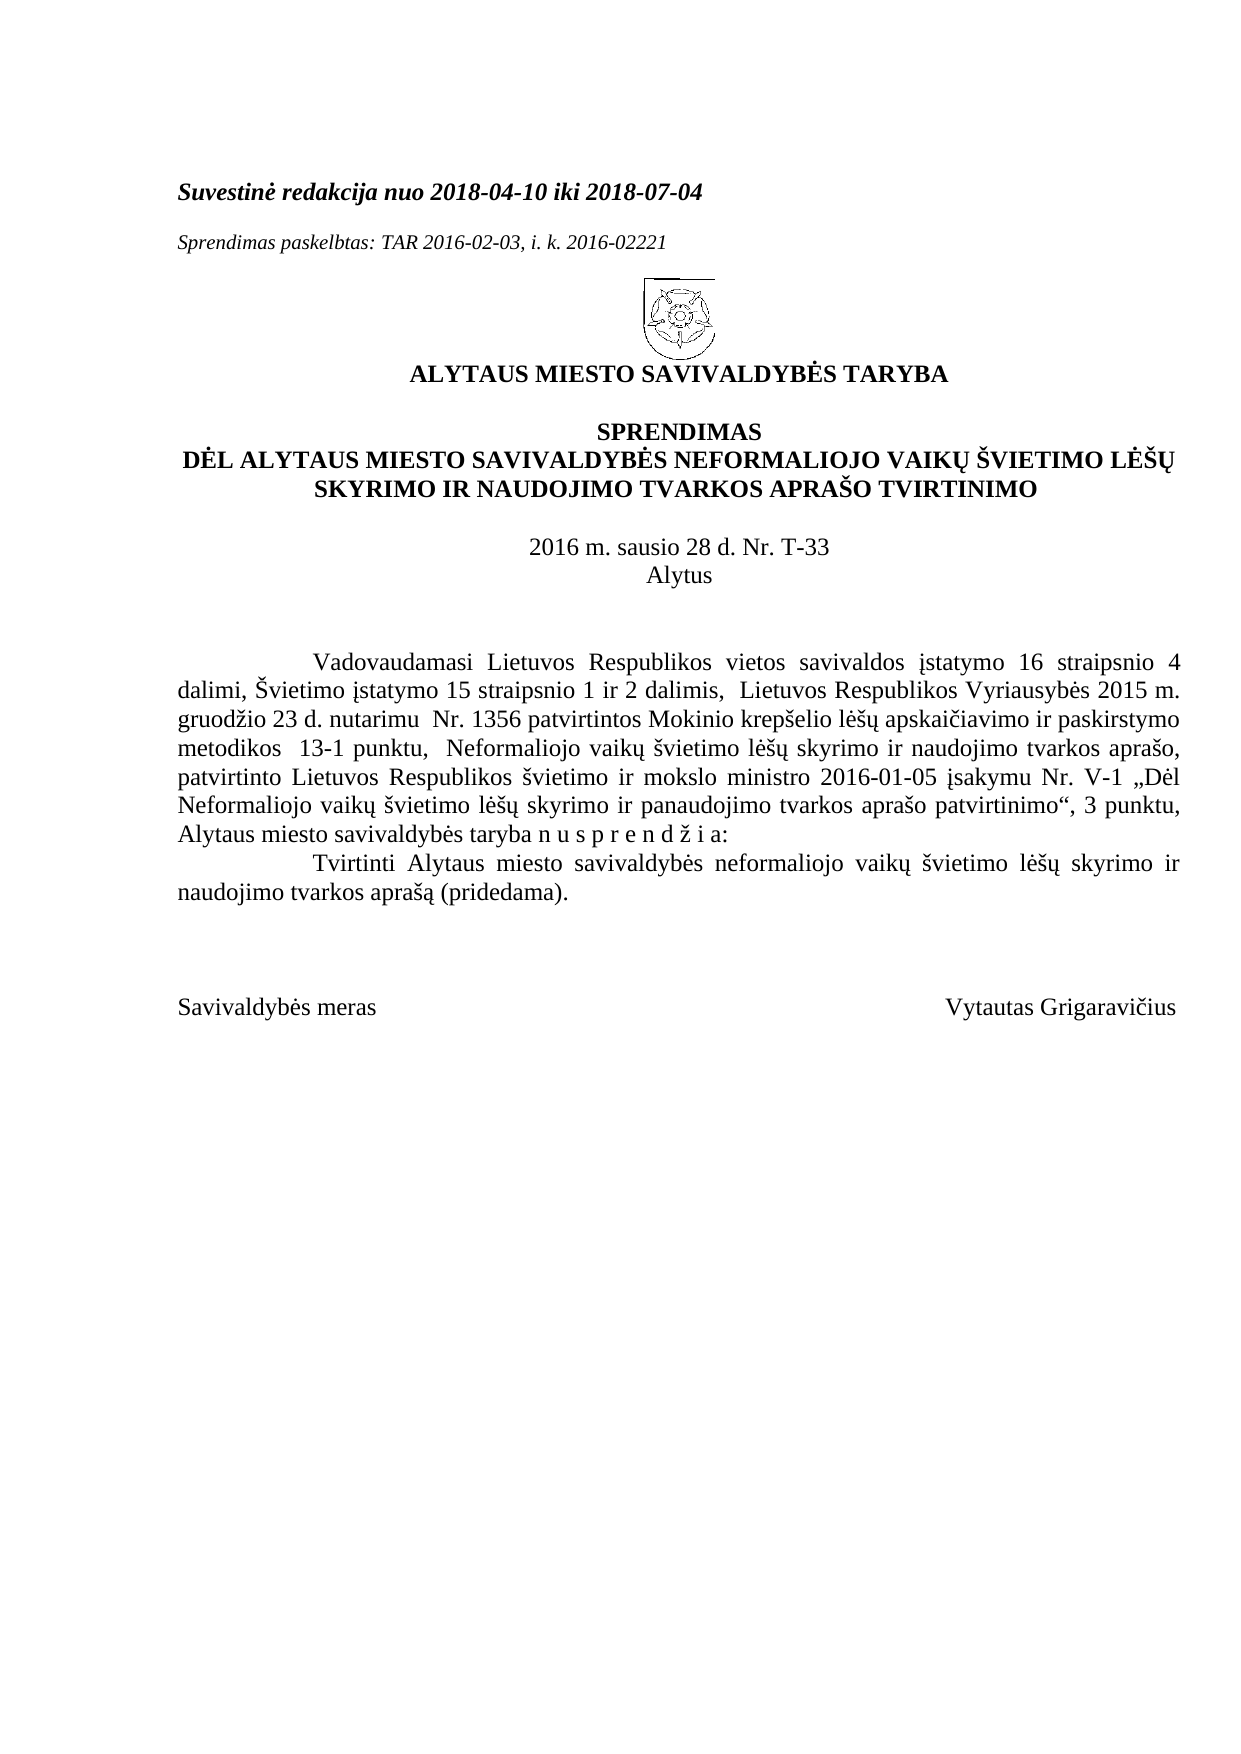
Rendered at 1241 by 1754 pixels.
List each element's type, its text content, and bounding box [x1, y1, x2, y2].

text Alytus [177, 561, 1181, 589]
text Sprendimas paskelbtas: TAR 2016-02-03, i. k. 2016-02221 [177, 230, 1181, 254]
text Vadovaudamasi Lietuvos Respublikos vietos savivaldos įstatymo 16 straipsnio 4 dalimi, Švietimo įstatymo 15 straipsnio 1 ir 2 dalimis, Lietuvos Respublikos Vyriausybės 2015 m. gruodžio 23 d. nutarimu Nr. 1356 patvirtintos Mokinio krepšelio lėšų apskaičiavimo ir paskirstymo metodikos 13-1 punktu, Neformaliojo vaikų švietimo lėšų skyrimo ir naudojimo tvarkos aprašo, patvirtinto Lietuvos Respublikos švietimo ir mokslo ministro 2016-01-05 įsakymu Nr. V-1 „Dėl Neformaliojo vaikų švietimo lėšų skyrimo ir panaudojimo tvarkos aprašo patvirtinimo“, 3 punktu, Alytaus miesto savivaldybės taryba n u s p r e n d ž i a: [177, 647, 1181, 848]
text 2016 m. sausio 28 d. Nr. T-33 [177, 532, 1181, 561]
text Savivaldybės meras Vytautas Grigaravičius [177, 992, 1181, 1021]
text Suvestinė redakcija nuo 2018-04-10 iki 2018-07-04 [177, 177, 1181, 206]
text ALYTAUS MIESTO SAVIVALDYBĖS TARYBA [177, 359, 1181, 388]
text SPRENDIMAS [177, 417, 1181, 446]
text Tvirtinti Alytaus miesto savivaldybės neformaliojo vaikų švietimo lėšų skyrimo ir naudojimo tvarkos aprašą (pridedama). [177, 848, 1181, 906]
text DĖL ALYTAUS MIESTO SAVIVALDYBĖS NEFORMALIOJO VAIKŲ ŠVIETIMO LĖŠŲ SKYRIMO IR NAUDOJIMO TVARKOS APRAŠO TVIRTINIMO [177, 446, 1181, 503]
